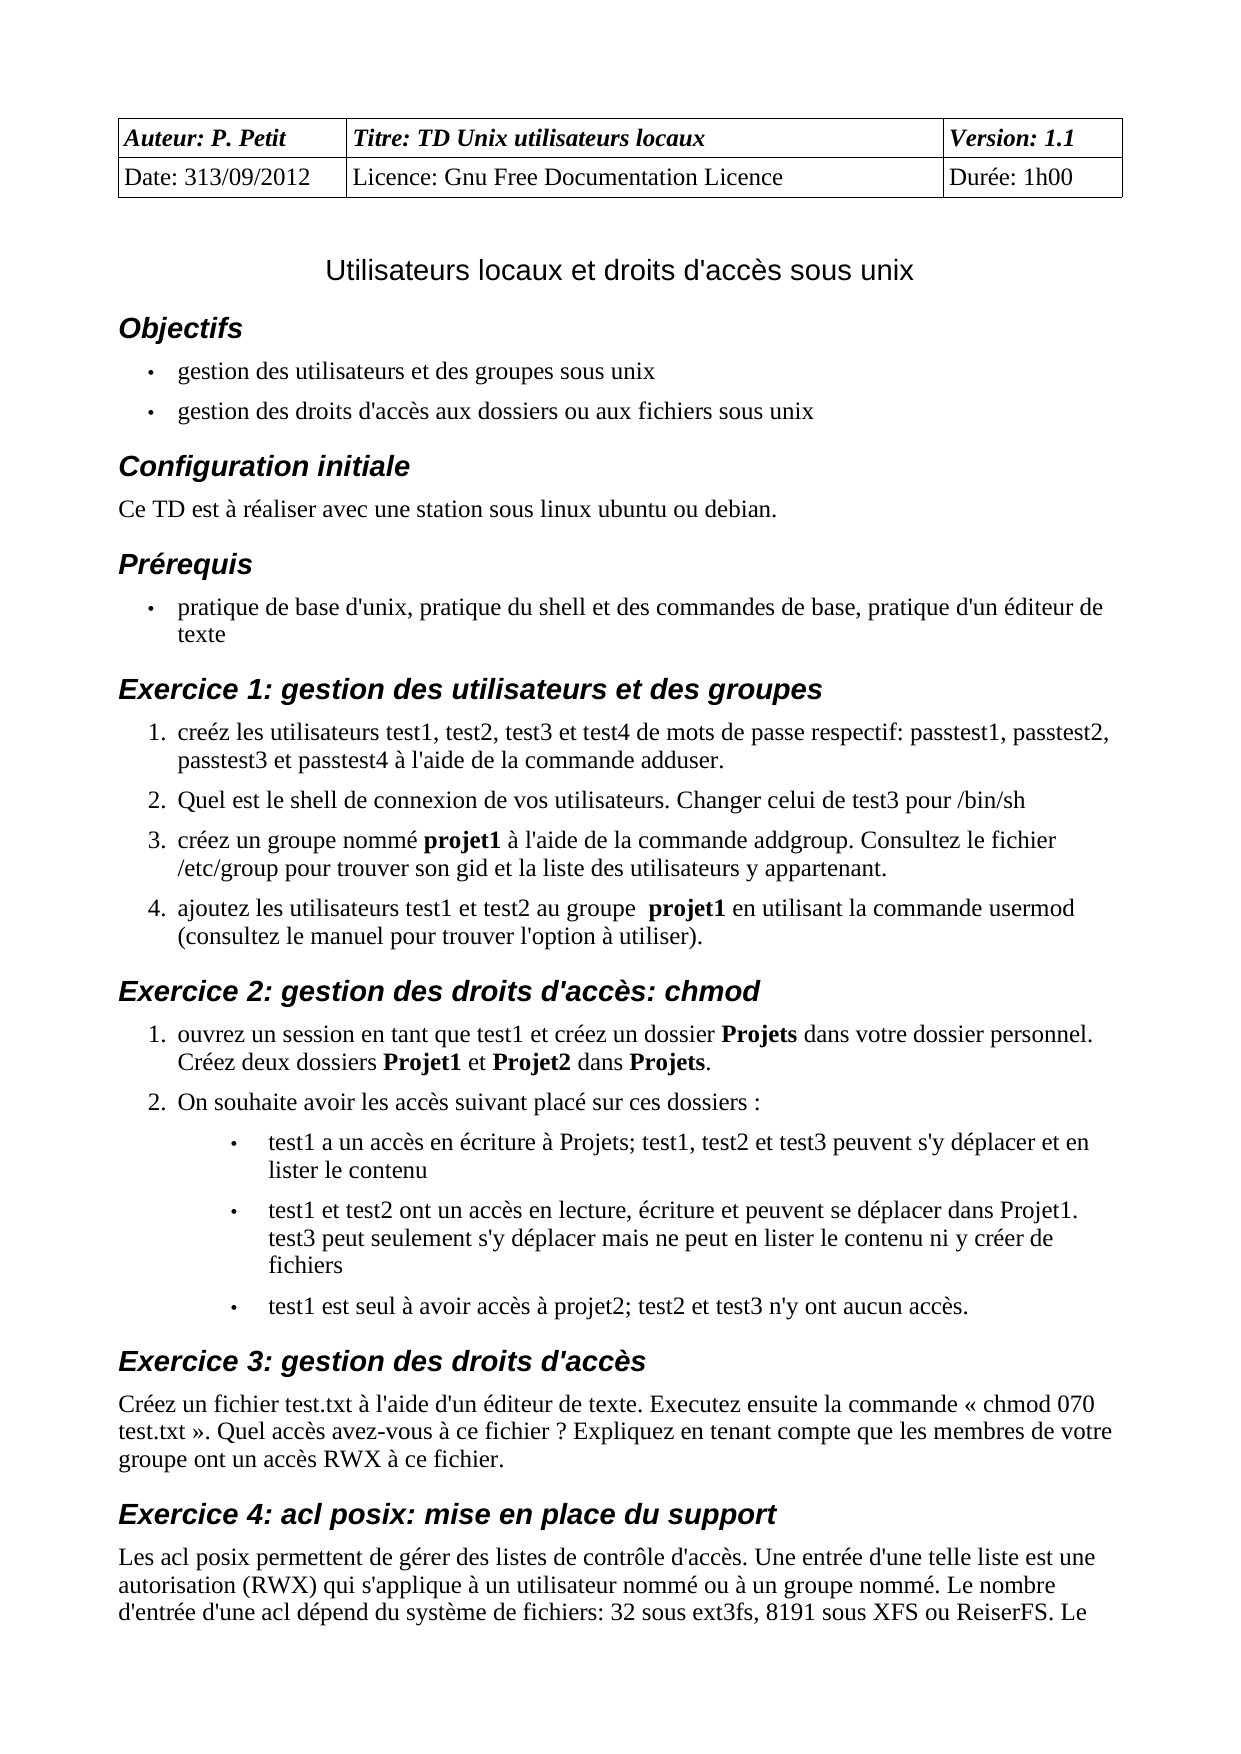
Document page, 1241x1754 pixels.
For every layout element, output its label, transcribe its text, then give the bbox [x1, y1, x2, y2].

list test1 et test2 ont un accès en lecture, écriture et peuvent se déplacer dans Projet1. test3 peut seulement s'y déplacer mais ne peut en lister le contenu ni y créer de fichiers [231, 1196, 1122, 1279]
list gestion des droits d'accès aux dossiers ou aux fichiers sous unix [148, 397, 1122, 425]
list ouvrez un session en tant que test1 et créez un dossier Projets dans votre dossier personnel. Créez deux dossiers Projet1 et Projet2 dans Projets. [148, 1020, 1122, 1076]
subtitle Objectifs [118, 312, 1122, 344]
list pratique de base d'unix, pratique du shell et des commandes de base, pratique d'un éditeur de texte [148, 593, 1122, 648]
list gestion des utilisateurs et des groupes sous unix [148, 357, 1122, 384]
text Les acl posix permettent de gérer des listes de contrôle d'accès. Une entrée d'une telle liste est une autorisation (RWX) qui s'applique à un utilisateur nommé ou à un groupe nommé. Le nombre d'entrée d'une acl dépend du système de fichiers: 32 sous ext3fs, 8191 sous XFS ou ReiserFS. Le [118, 1543, 1122, 1626]
subtitle Exercice 4: acl posix: mise en place du support [118, 1498, 1122, 1531]
list creéz les utilisateurs test1, test2, test3 et test4 de mots de passe respectif: passtest1, passtest2, passtest3 et passtest4 à l'aide de la commande adduser. [148, 718, 1122, 774]
list On souhaite avoir les accès suivant placé sur ces dossiers : [148, 1088, 1122, 1116]
subtitle Prérequis [118, 548, 1122, 580]
text Créez un fichier test.txt à l'aide d'un éditeur de texte. Executez ensuite la commande « chmod 070 test.txt ». Quel accès avez-vous à ce fichier ? Expliquez en tenant compte que les membres de votre groupe ont un accès RWX à ce fichier. [118, 1390, 1122, 1473]
text Ce TD est à réaliser avec une station sous linux ubuntu ou debian. [118, 495, 1122, 523]
subtitle Exercice 2: gestion des droits d'accès: chmod [118, 975, 1122, 1008]
list test1 a un accès en écriture à Projets; test1, test2 et test3 peuvent s'y déplacer et en lister le contenu [231, 1128, 1122, 1184]
list ajoutez les utilisateurs test1 et test2 au groupe projet1 en utilisant la commande usermod (consultez le manuel pour trouver l'option à utiliser). [148, 894, 1122, 950]
subtitle Utilisateurs locaux et droits d'accès sous unix [118, 254, 1122, 287]
list test1 est seul à avoir accès à projet2; test2 et test3 n'y ont aucun accès. [231, 1292, 1122, 1319]
subtitle Exercice 1: gestion des utilisateurs et des groupes [118, 673, 1122, 706]
list créez un groupe nommé projet1 à l'aide de la commande addgroup. Consultez le fichier /etc/group pour trouver son gid et la liste des utilisateurs y appartenant. [148, 827, 1122, 882]
list Quel est le shell de connexion de vos utilisateurs. Changer celui de test3 pour /bin/sh [148, 786, 1122, 814]
subtitle Configuration initiale [118, 450, 1122, 482]
subtitle Exercice 3: gestion des droits d'accès [118, 1344, 1122, 1377]
